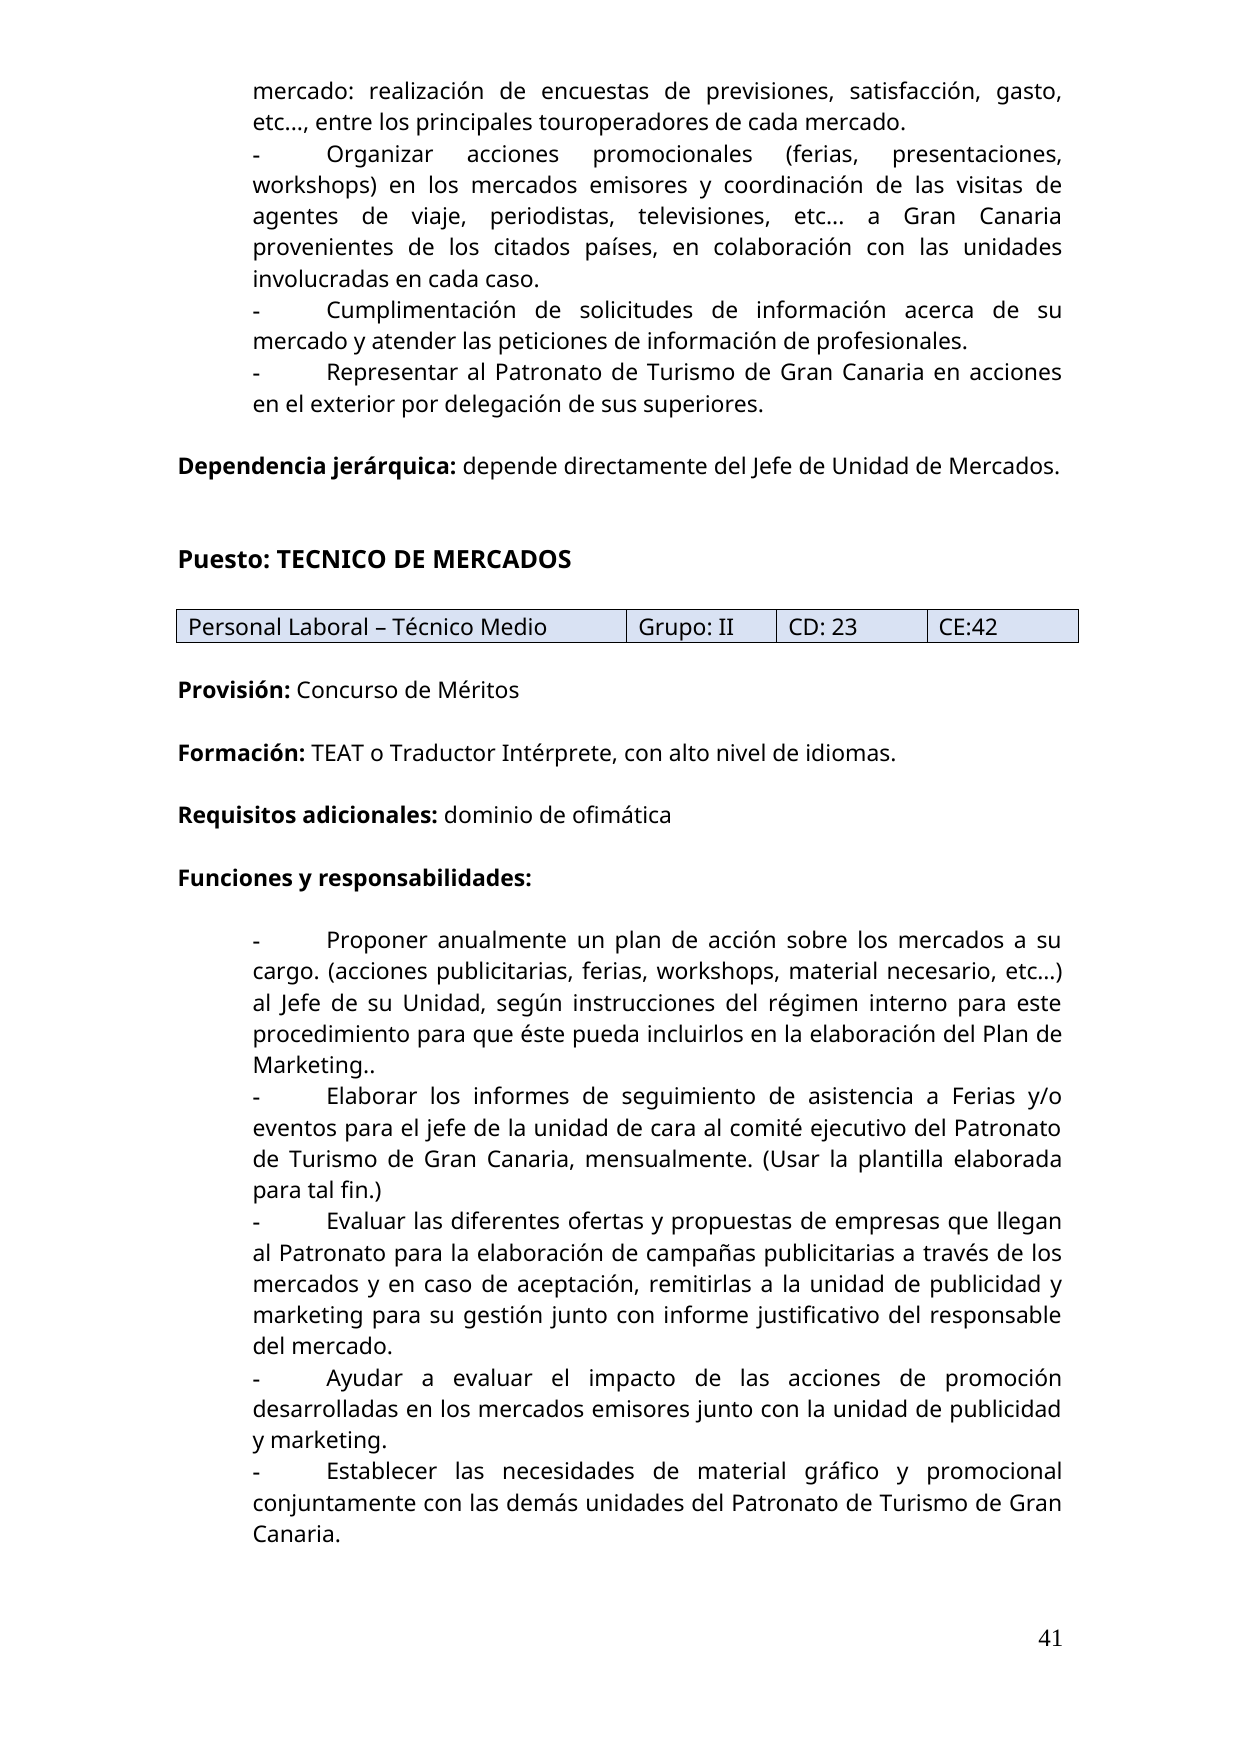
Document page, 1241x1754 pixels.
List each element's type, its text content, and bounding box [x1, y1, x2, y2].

text Funciones y responsabilidades: [177, 861, 1063, 893]
list mercado: realización de encuestas de previsiones, satisfacción, gasto, etc..., entre los principales touroperadores de cada mercado. [252, 75, 1063, 137]
table_header CE:42 [928, 610, 1078, 642]
list Representar al Patronato de Turismo de Gran Canaria en acciones en el exterior por delegación de sus superiores. [252, 356, 1063, 419]
table_header Grupo: II [627, 610, 776, 642]
list Evaluar las diferentes ofertas y propuestas de empresas que llegan al Patronato para la elaboración de campañas publicitarias a través de los mercados y en caso de aceptación, remitirlas a la unidad de publicidad y marketing para su gestión junto con informe justificativo del responsable del mercado. [252, 1205, 1063, 1361]
list Elaborar los informes de seguimiento de asistencia a Ferias y/o eventos para el jefe de la unidad de cara al comité ejecutivo del Patronato de Turismo de Gran Canaria, mensualmente. (Usar la plantilla elaborada para tal fin.) [252, 1080, 1063, 1205]
text Formación: TEAT o Traductor Intérprete, con alto nivel de idiomas. [177, 736, 1063, 768]
list Organizar acciones promocionales (ferias, presentaciones, workshops) en los mercados emisores y coordinación de las visitas de agentes de viaje, periodistas, televisiones, etc... a Gran Canaria provenientes de los citados países, en colaboración con las unidades involucradas en cada caso. [252, 137, 1063, 294]
table_header CD: 23 [777, 610, 927, 642]
text Dependencia jerárquica: depende directamente del Jefe de Unidad de Mercados. [177, 450, 1063, 481]
list Ayudar a evaluar el impacto de las acciones de promoción desarrolladas en los mercados emisores junto con la unidad de publicidad y marketing. [252, 1361, 1063, 1455]
table_header Personal Laboral – Técnico Medio [177, 610, 626, 642]
subtitle Puesto: TECNICO DE MERCADOS [177, 541, 1063, 575]
text Provisión: Concurso de Méritos [177, 674, 1063, 705]
text Requisitos adicionales: dominio de ofimática [177, 799, 1063, 830]
list Proponer anualmente un plan de acción sobre los mercados a su cargo. (acciones publicitarias, ferias, workshops, material necesario, etc…) al Jefe de su Unidad, según instrucciones del régimen interno para este procedimiento para que éste pueda incluirlos en la elaboración del Plan de Marketing.. [252, 924, 1063, 1080]
list Cumplimentación de solicitudes de información acerca de su mercado y atender las peticiones de información de profesionales. [252, 294, 1063, 356]
list Establecer las necesidades de material gráfico y promocional conjuntamente con las demás unidades del Patronato de Turismo de Gran Canaria. [252, 1455, 1063, 1549]
